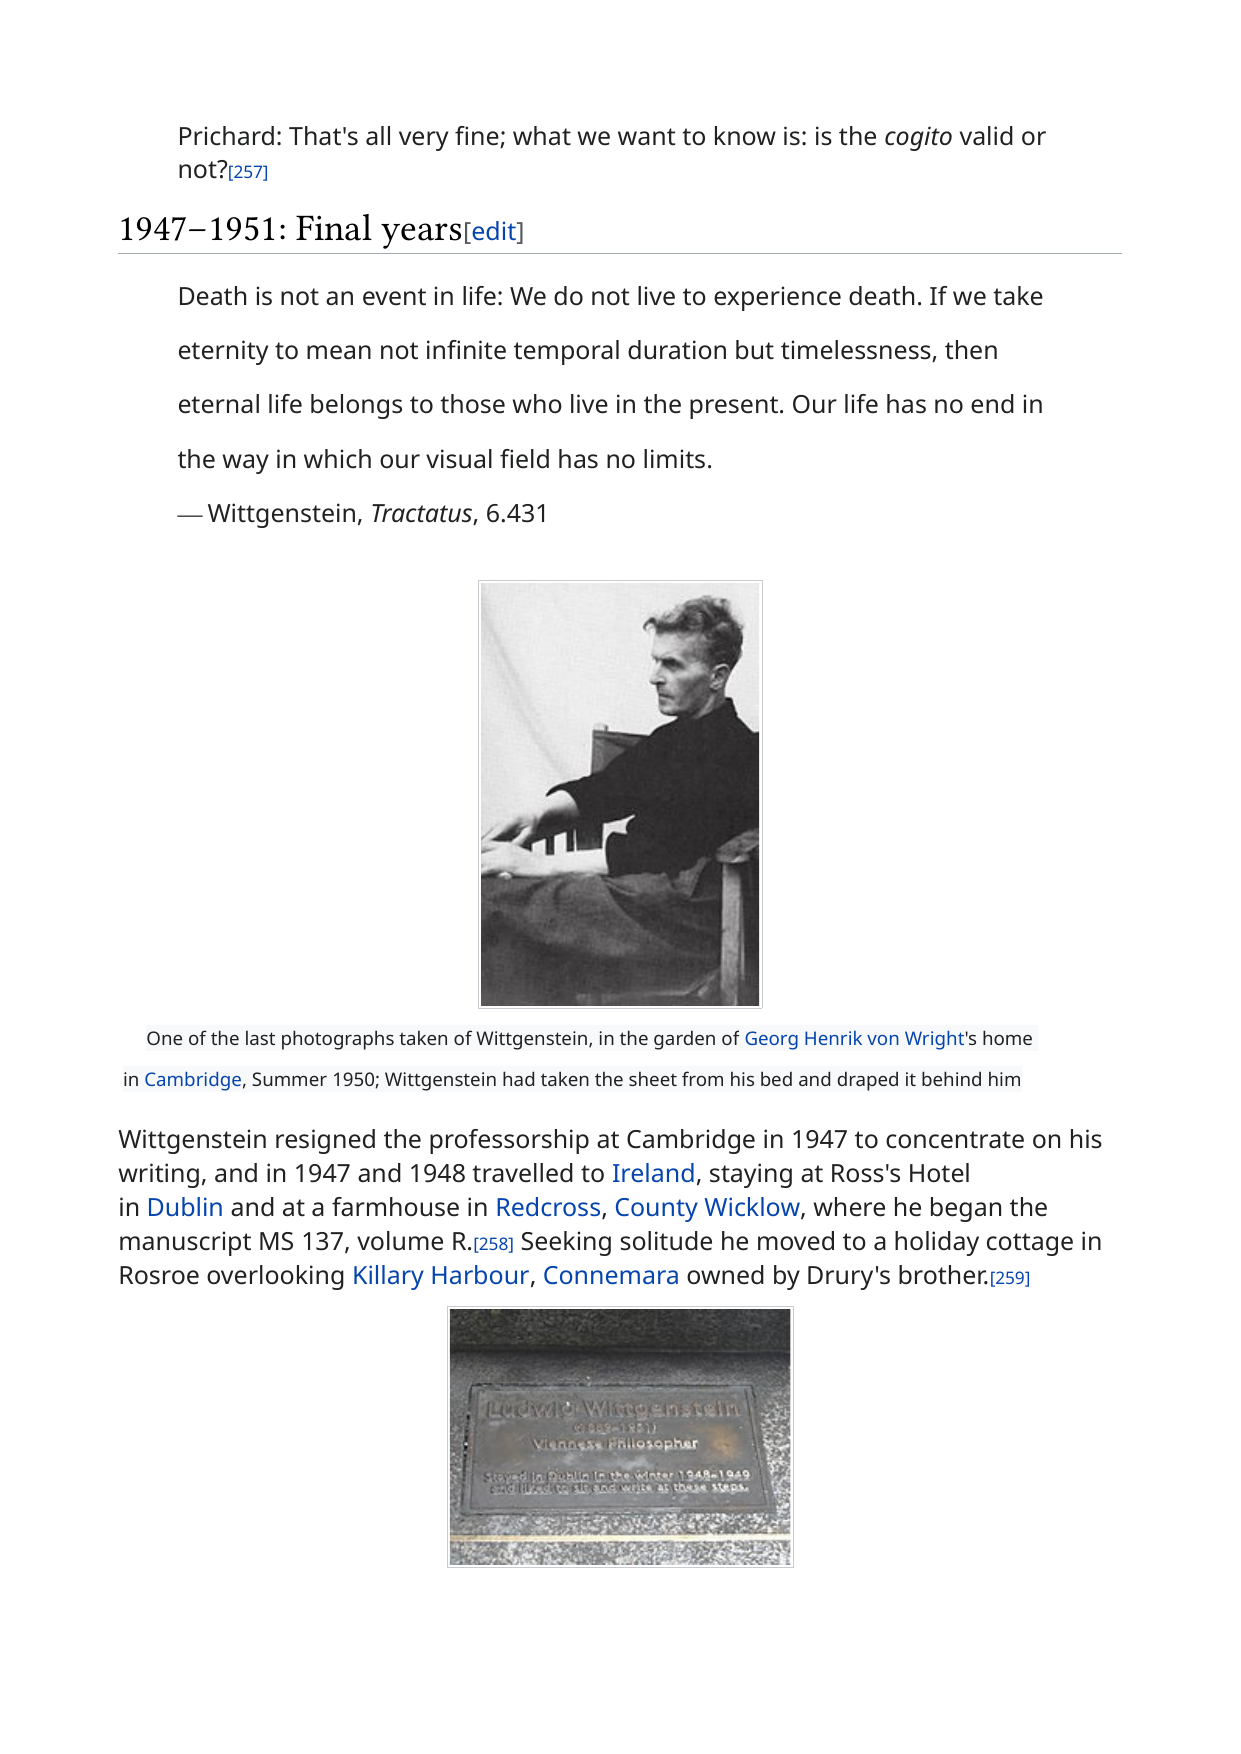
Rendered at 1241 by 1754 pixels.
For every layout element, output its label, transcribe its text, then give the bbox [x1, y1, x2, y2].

text Death is not an event in life: We do not live to experience death. If we take eternity to mean not infinite temporal duration but timelessness, then eternal life belongs to those who live in the present. Our life has no end in the way in which our visual field has no limits. [177, 278, 1063, 476]
subtitle 1947–1951: Final years[edit] [118, 207, 1122, 253]
picture [449, 1309, 791, 1565]
text Prichard: That's all very fine; what we want to know is: is the cogito valid or not?[257] [177, 118, 1063, 186]
picture [481, 583, 760, 1006]
text — Wittgenstein, Tractatus, 6.431 [177, 496, 1063, 530]
text Wittgenstein resigned the professorship at Cambridge in 1947 to concentrate on his writing, and in 1947 and 1948 travelled to Ireland, staying at Ross's Hotel in Dublin and at a farmhouse in Redcross, County Wicklow, where he began the manuscript MS 137, volume R.[258] Seeking solitude he moved to a holiday cottage in Rosroe overlooking Killary Harbour, Connemara owned by Drury's brother.[259] [118, 1122, 1122, 1292]
text One of the last photographs taken of Wittgenstein, in the garden of Georg Henrik von Wright's home in Cambridge, Summer 1950; Wittgenstein had taken the sheet from his bed and draped it behind him [123, 1025, 1122, 1092]
